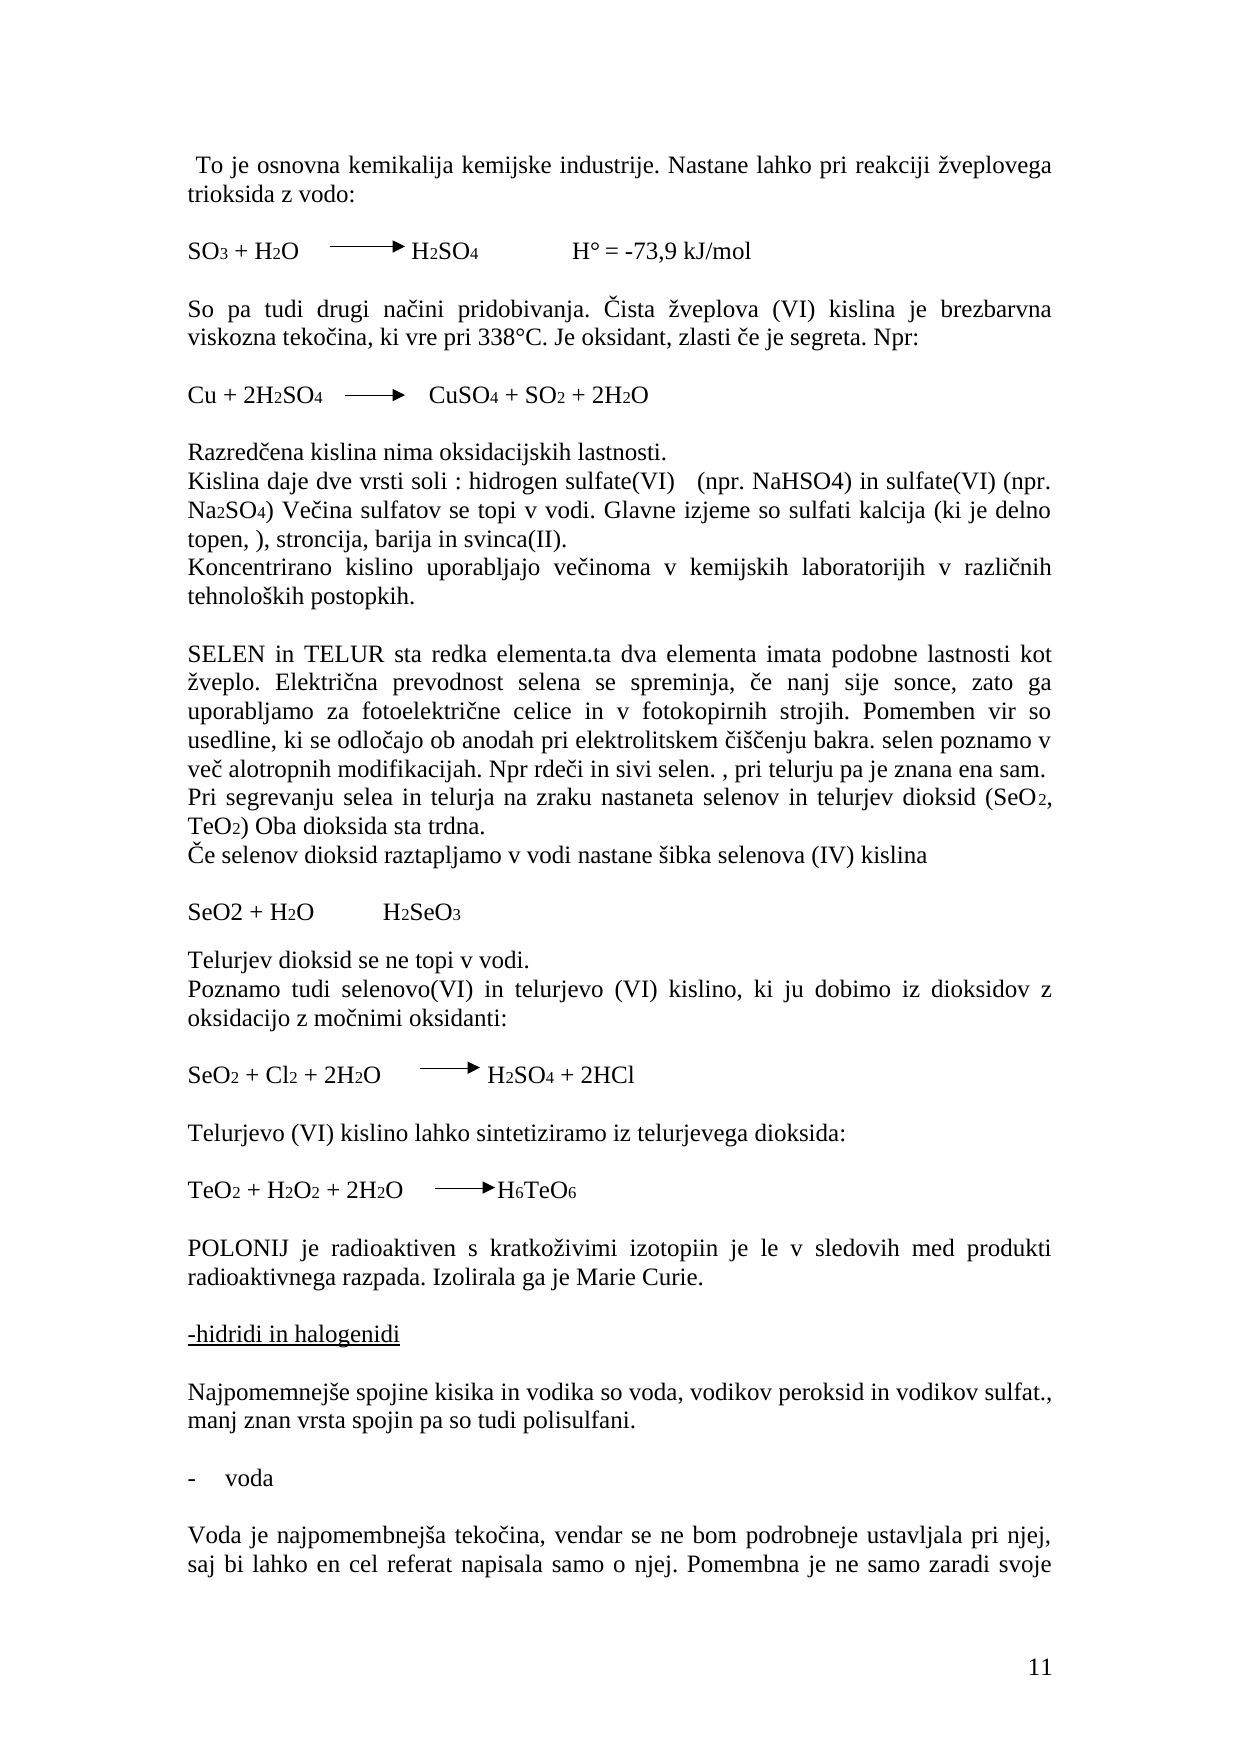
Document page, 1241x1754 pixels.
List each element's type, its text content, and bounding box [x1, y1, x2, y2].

text SeO2 + H2O H2SeO3 [187, 897, 1053, 926]
text SO3 + H2O H2SO4 H° = -73,9 kJ/mol [187, 236, 1053, 265]
text POLONIJ je radioaktiven s kratkoživimi izotopiin je le v sledovih med produkti radioaktivnega razpada. Izolirala ga je Marie Curie. [187, 1233, 1053, 1290]
text So pa tudi drugi načini pridobivanja. Čista žveplova (VI) kislina je brezbarvna viskozna tekočina, ki vre pri 338°C. Je oksidant, zlasti če je segreta. Npr: [187, 294, 1053, 351]
text Kislina daje dve vrsti soli : hidrogen sulfate(VI) (npr. NaHSO4) in sulfate(VI) (npr. Na2SO4) Večina sulfatov se topi v vodi. Glavne izjeme so sulfati kalcija (ki je delno topen, ), stroncija, barija in svinca(II). [187, 466, 1053, 552]
text Najpomemnejše spojine kisika in vodika so voda, vodikov peroksid in vodikov sulfat., manj znan vrsta spojin pa so tudi polisulfani. [187, 1377, 1053, 1434]
text Voda je najpomembnejša tekočina, vendar se ne bom podrobneje ustavljala pri njej, saj bi lahko en cel referat napisala samo o njej. Pomembna je ne samo zaradi svoje [187, 1520, 1053, 1578]
text Koncentrirano kislino uporabljajo večinoma v kemijskih laboratorijih v različnih tehnoloških postopkih. [187, 552, 1053, 610]
text Pri segrevanju selea in telurja na zraku nastaneta selenov in telurjev dioksid (SeO2, TeO2) Oba dioksida sta trdna. [187, 782, 1053, 840]
text SELEN in TELUR sta redka elementa.ta dva elementa imata podobne lastnosti kot žveplo. Električna prevodnost selena se spreminja, če nanj sije sonce, zato ga uporabljamo za fotoelektrične celice in v fotokopirnih strojih. Pomemben vir so usedline, ki se odločajo ob anodah pri elektrolitskem čiščenju bakra. selen poznamo v več alotropnih modifikacijah. Npr rdeči in sivi selen. , pri telurju pa je znana ena sam. [187, 639, 1053, 782]
text Telurjev dioksid se ne topi v vodi. [187, 945, 1053, 974]
text To je osnovna kemikalija kemijske industrije. Nastane lahko pri reakciji žveplovega trioksida z vodo: [187, 150, 1053, 207]
text SeO2 + Cl2 + 2H2O H2SO4 + 2HCl [187, 1060, 1053, 1089]
text -hidridi in halogenidi [187, 1319, 1053, 1348]
text Razredčena kislina nima oksidacijskih lastnosti. [187, 437, 1053, 466]
text Cu + 2H2SO4 CuSO4 + SO2 + 2H2O [187, 380, 1053, 409]
text Telurjevo (VI) kislino lahko sintetiziramo iz telurjevega dioksida: [187, 1118, 1053, 1147]
text Poznamo tudi selenovo(VI) in telurjevo (VI) kislino, ki ju dobimo iz dioksidov z oksidacijo z močnimi oksidanti: [187, 974, 1053, 1032]
list voda [187, 1463, 1053, 1492]
text Če selenov dioksid raztapljamo v vodi nastane šibka selenova (IV) kislina [187, 840, 1053, 869]
text TeO2 + H2O2 + 2H2O H6TeO6 [187, 1175, 1053, 1204]
